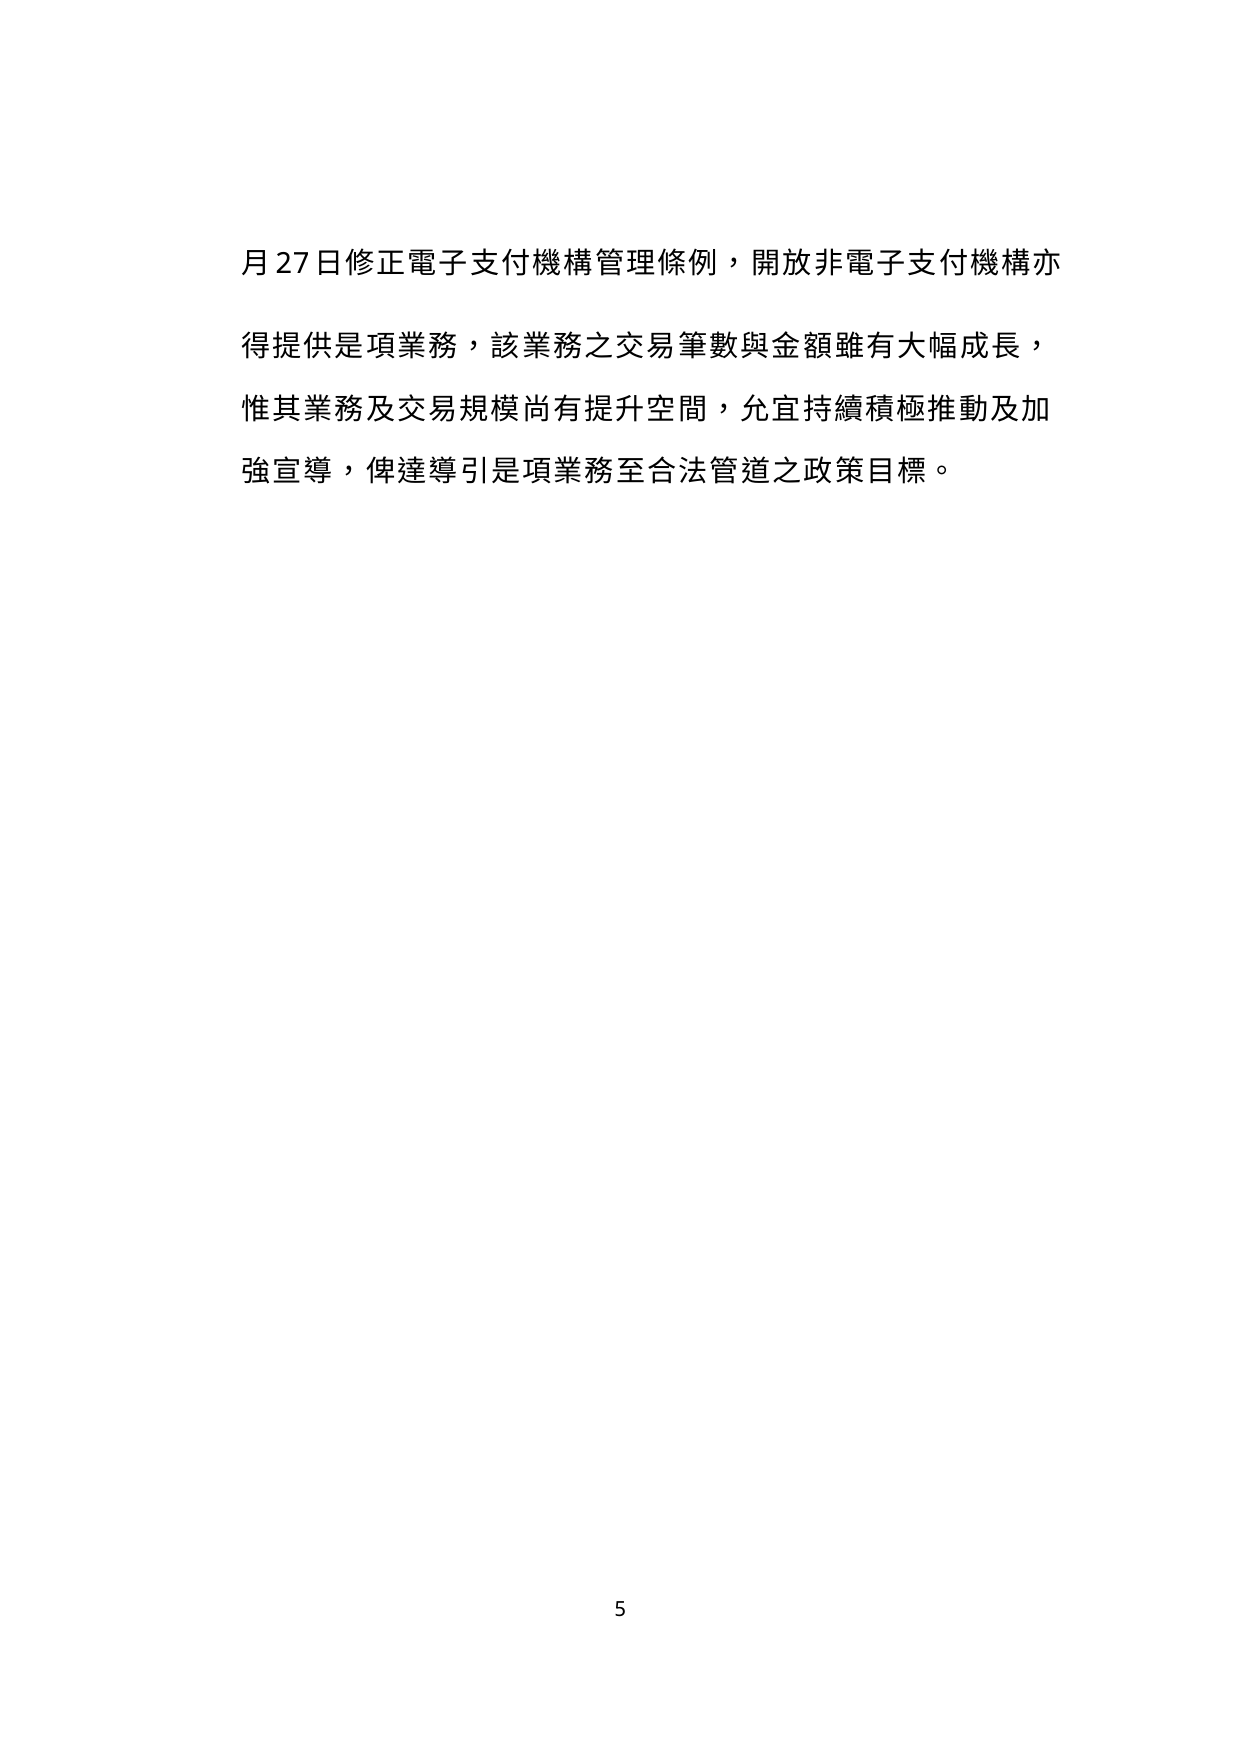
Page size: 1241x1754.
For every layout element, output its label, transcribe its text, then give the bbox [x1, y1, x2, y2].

text 月27日修正電子支付機構管理條例，開放非電子支付機構亦得提供是項業務，該業務之交易筆數與金額雖有大幅成長，惟其業務及交易規模尚有提升空間，允宜持續積極推動及加強宣導，俾達導引是項業務至合法管道之政策目標。 [236, 177, 1063, 490]
